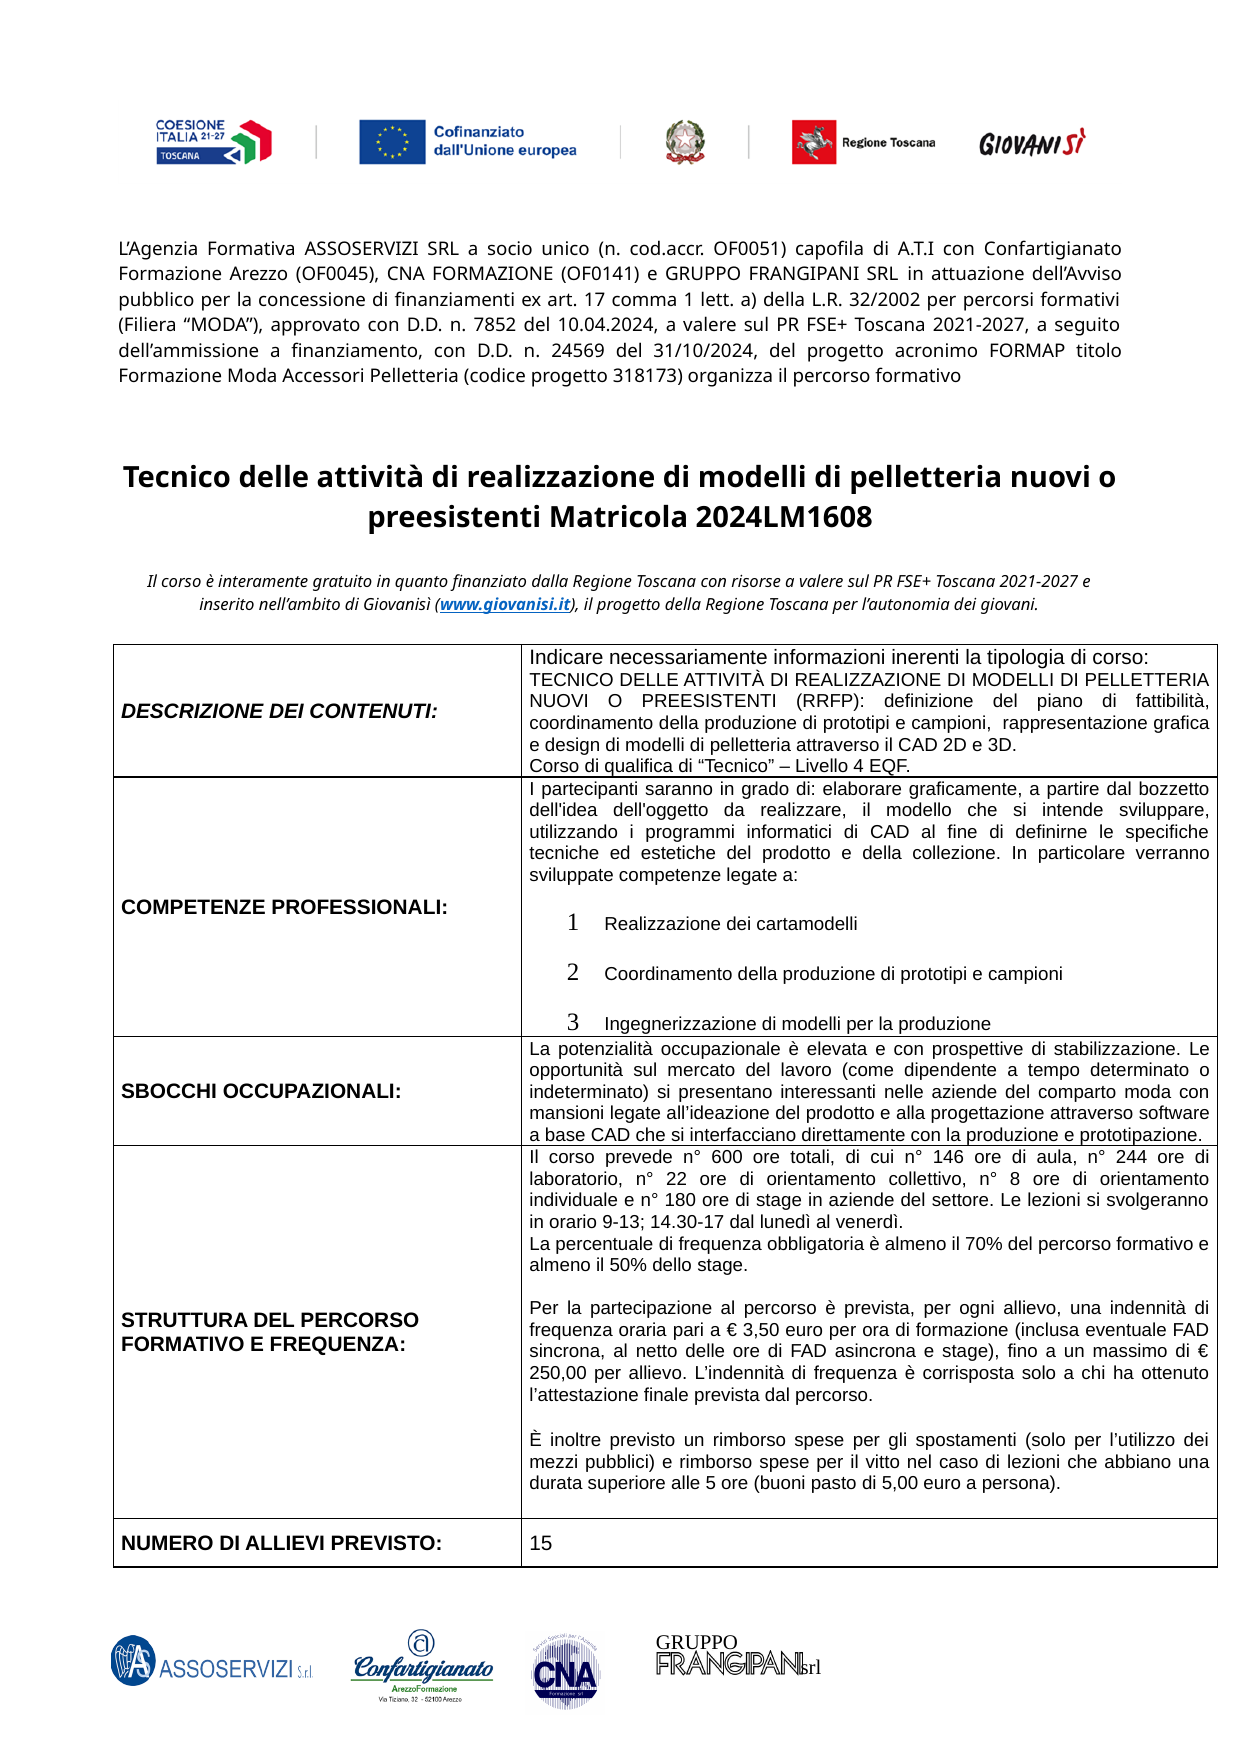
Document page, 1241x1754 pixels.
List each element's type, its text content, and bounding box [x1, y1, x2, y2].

text Tecnico delle attività di realizzazione di modelli di pelletteria nuovi o preesistenti Matricola 2024LM1608 [118, 456, 1122, 536]
table_cell Il corso prevede n° 600 ore totali, di cui n° 146 ore di aula, n° 244 ore di laboratorio, n° 22 ore di orientamento collettivo, n° 8 ore di orientamento individuale e n° 180 ore di stage in aziende del settore. Le lezioni si svolgeranno in orario 9-13; 14.30-17 dal lunedì al venerdì. La percentuale di frequenza obbligatoria è almeno il 70% del percorso formativo e almeno il 50% dello stage. Per la partecipazione al percorso è prevista, per ogni allievo, una indennità di frequenza oraria pari a € 3,50 euro per ora di formazione (inclusa eventuale FAD sincrona, al netto delle ore di FAD asincrona e stage), fino a un massimo di € 250,00 per allievo. L’indennità di frequenza è corrisposta solo a chi ha ottenuto l’attestazione finale prevista dal percorso. È inoltre previsto un rimborso spese per gli spostamenti (solo per l’utilizzo dei mezzi pubblici) e rimborso spese per il vitto nel caso di lezioni che abbiano una durata superiore alle 5 ore (buoni pasto di 5,00 euro a persona). [522, 1146, 1217, 1518]
table_cell La potenzialità occupazionale è elevata e con prospettive di stabilizzazione. Le opportunità sul mercato del lavoro (come dipendente a tempo determinato o indeterminato) si presentano interessanti nelle aziende del comparto moda con mansioni legate all’ideazione del prodotto e alla progettazione attraverso software a base CAD che si interfacciano direttamente con la produzione e prototipazione. [522, 1037, 1217, 1145]
table_header Indicare necessariamente informazioni inerenti la tipologia di corso: TECNICO DELLE ATTIVITÀ DI REALIZZAZIONE DI MODELLI DI PELLETTERIA NUOVI O PREESISTENTI (RRFP): definizione del piano di fattibilità, coordinamento della produzione di prototipi e campioni, rappresentazione grafica e design di modelli di pelletteria attraverso il CAD 2D e 3D. Corso di qualifica di “Tecnico” – Livello 4 EQF. [522, 645, 1217, 776]
table_cell SBOCCHI OCCUPAZIONALI: [114, 1037, 521, 1145]
text Il corso è interamente gratuito in quanto finanziato dalla Regione Toscana con risorse a valere sul PR FSE+ Toscana 2021-2027 e inserito nell’ambito di Giovanisì (www.giovanisi.it), il progetto della Regione Toscana per l’autonomia dei giovani. [118, 570, 1122, 615]
table_cell STRUTTURA DEL PERCORSO FORMATIVO E FREQUENZA: [114, 1146, 521, 1518]
table_cell COMPETENZE PROFESSIONALI: [114, 778, 521, 1036]
table_cell 15 [522, 1519, 1217, 1566]
table_cell NUMERO DI ALLIEVI PREVISTO: [114, 1519, 521, 1566]
text L’Agenzia Formativa ASSOSERVIZI SRL a socio unico (n. cod.accr. OF0051) capofila di A.T.I con Confartigianato Formazione Arezzo (OF0045), CNA FORMAZIONE (OF0141) e GRUPPO FRANGIPANI SRL in attuazione dell’Avviso pubblico per la concessione di finanziamenti ex art. 17 comma 1 lett. a) della L.R. 32/2002 per percorsi formativi (Filiera “MODA”), approvato con D.D. n. 7852 del 10.04.2024, a valere sul PR FSE+ Toscana 2021-2027, a seguito dell’ammissione a finanziamento, con D.D. n. 24569 del 31/10/2024, del progetto acronimo FORMAP titolo Formazione Moda Accessori Pelletteria (codice progetto 318173) organizza il percorso formativo [118, 235, 1122, 388]
table_header DESCRIZIONE DEI CONTENUTI: [114, 645, 521, 776]
table_cell I partecipanti saranno in grado di: elaborare graficamente, a partire dal bozzetto dell'idea dell'oggetto da realizzare, il modello che si intende sviluppare, utilizzando i programmi informatici di CAD al fine di definirne le specifiche tecniche ed estetiche del prodotto e della collezione. In particolare verranno sviluppate competenze legate a: Realizzazione dei cartamodelli Coordinamento della produzione di prototipi e campioni Ingegnerizzazione di modelli per la produzione [522, 778, 1217, 1036]
